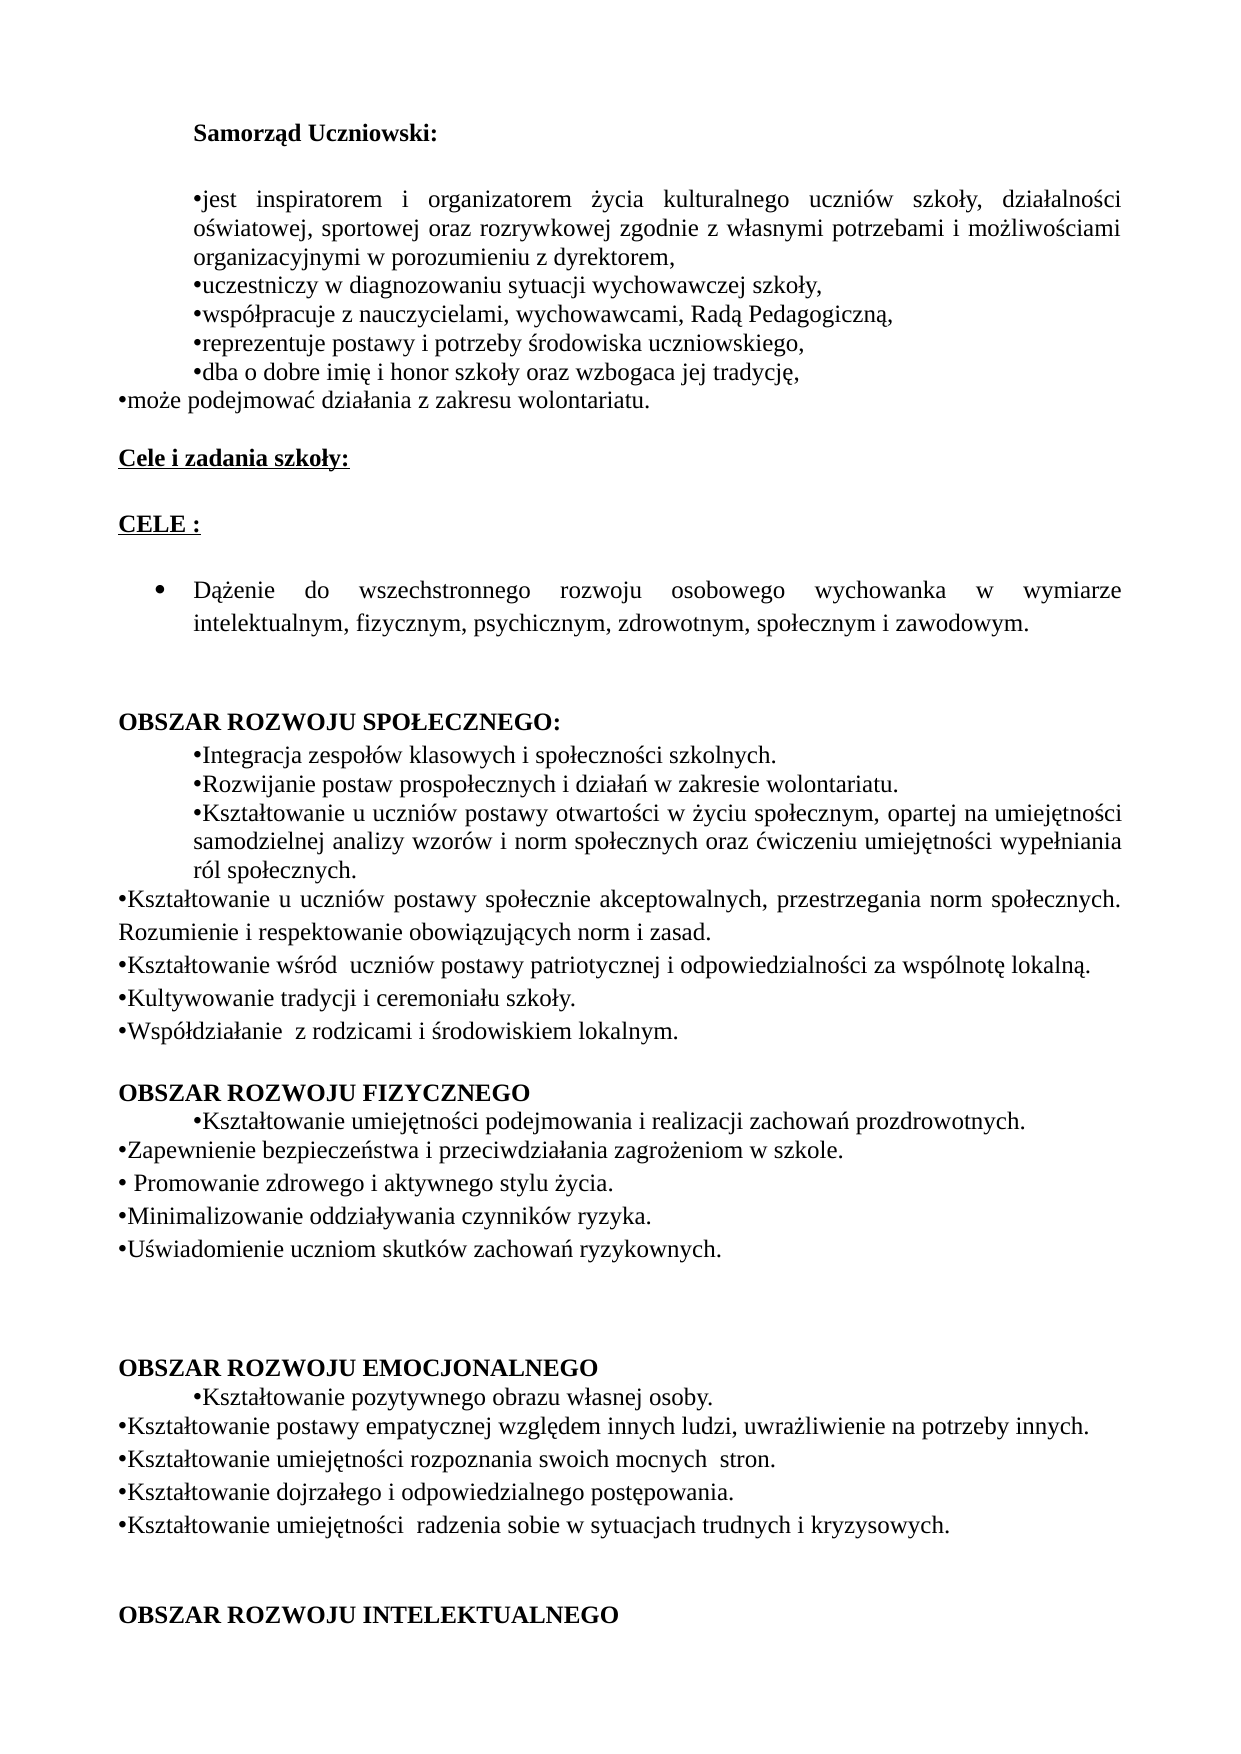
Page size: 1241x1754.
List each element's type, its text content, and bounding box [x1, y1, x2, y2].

text OBSZAR ROZWOJU FIZYCZNEGO [118, 1078, 1122, 1106]
list Integracja zespołów klasowych i społeczności szkolnych. [193, 740, 1122, 769]
list Rozwijanie postaw prospołecznych i działań w zakresie wolontariatu. [193, 769, 1122, 798]
list Kształtowanie postawy empatycznej względem innych ludzi, uwrażliwienie na potrzeby innych. [118, 1411, 1122, 1440]
text OBSZAR ROZWOJU EMOCJONALNEGO [118, 1353, 1122, 1382]
list Kształtowanie dojrzałego i odpowiedzialnego postępowania. [118, 1477, 1122, 1506]
list Uświadomienie uczniom skutków zachowań ryzykownych. [118, 1234, 1122, 1263]
list Kształtowanie umiejętności rozpoznania swoich mocnych stron. [118, 1444, 1122, 1473]
list uczestniczy w diagnozowaniu sytuacji wychowawczej szkoły, [193, 270, 1122, 299]
list Minimalizowanie oddziaływania czynników ryzyka. [118, 1201, 1122, 1230]
list Kształtowanie u uczniów postawy społecznie akceptowalnych, przestrzegania norm społecznych. Rozumienie i respektowanie obowiązujących norm i zasad. [118, 884, 1122, 946]
list Kształtowanie pozytywnego obrazu własnej osoby. [193, 1382, 1122, 1411]
list Kształtowanie umiejętności radzenia sobie w sytuacjach trudnych i kryzysowych. [118, 1510, 1122, 1539]
text Cele i zadania szkoły: [118, 443, 1122, 472]
text OBSZAR ROZWOJU SPOŁECZNEGO: [118, 707, 1122, 736]
list Dążenie do wszechstronnego rozwoju osobowego wychowanka w wymiarze intelektualnym, fizycznym, psychicznym, zdrowotnym, społecznym i zawodowym. [156, 575, 1122, 637]
list Zapewnienie bezpieczeństwa i przeciwdziałania zagrożeniom w szkole. [118, 1135, 1122, 1164]
list Samorząd Uczniowski: [193, 118, 1122, 147]
text CELE : [118, 509, 1122, 538]
list współpracuje z nauczycielami, wychowawcami, Radą Pedagogiczną, [193, 299, 1122, 328]
list Kultywowanie tradycji i ceremoniału szkoły. [118, 983, 1122, 1012]
list może podejmować działania z zakresu wolontariatu. [118, 385, 1122, 414]
list Współdziałanie z rodzicami i środowiskiem lokalnym. [118, 1016, 1122, 1045]
list jest inspiratorem i organizatorem życia kulturalnego uczniów szkoły, działalności oświatowej, sportowej oraz rozrywkowej zgodnie z własnymi potrzebami i możliwościami organizacyjnymi w porozumieniu z dyrektorem, [193, 184, 1122, 270]
list Kształtowanie u uczniów postawy otwartości w życiu społecznym, opartej na umiejętności samodzielnej analizy wzorów i norm społecznych oraz ćwiczeniu umiejętności wypełniania ról społecznych. [193, 798, 1122, 884]
list Promowanie zdrowego i aktywnego stylu życia. [118, 1168, 1122, 1197]
list dba o dobre imię i honor szkoły oraz wzbogaca jej tradycję, [193, 357, 1122, 385]
list reprezentuje postawy i potrzeby środowiska uczniowskiego, [193, 328, 1122, 357]
list Kształtowanie umiejętności podejmowania i realizacji zachowań prozdrowotnych. [193, 1106, 1122, 1135]
list OBSZAR ROZWOJU INTELEKTUALNEGO [118, 1601, 1122, 1629]
list Kształtowanie wśród uczniów postawy patriotycznej i odpowiedzialności za wspólnotę lokalną. [118, 950, 1122, 979]
